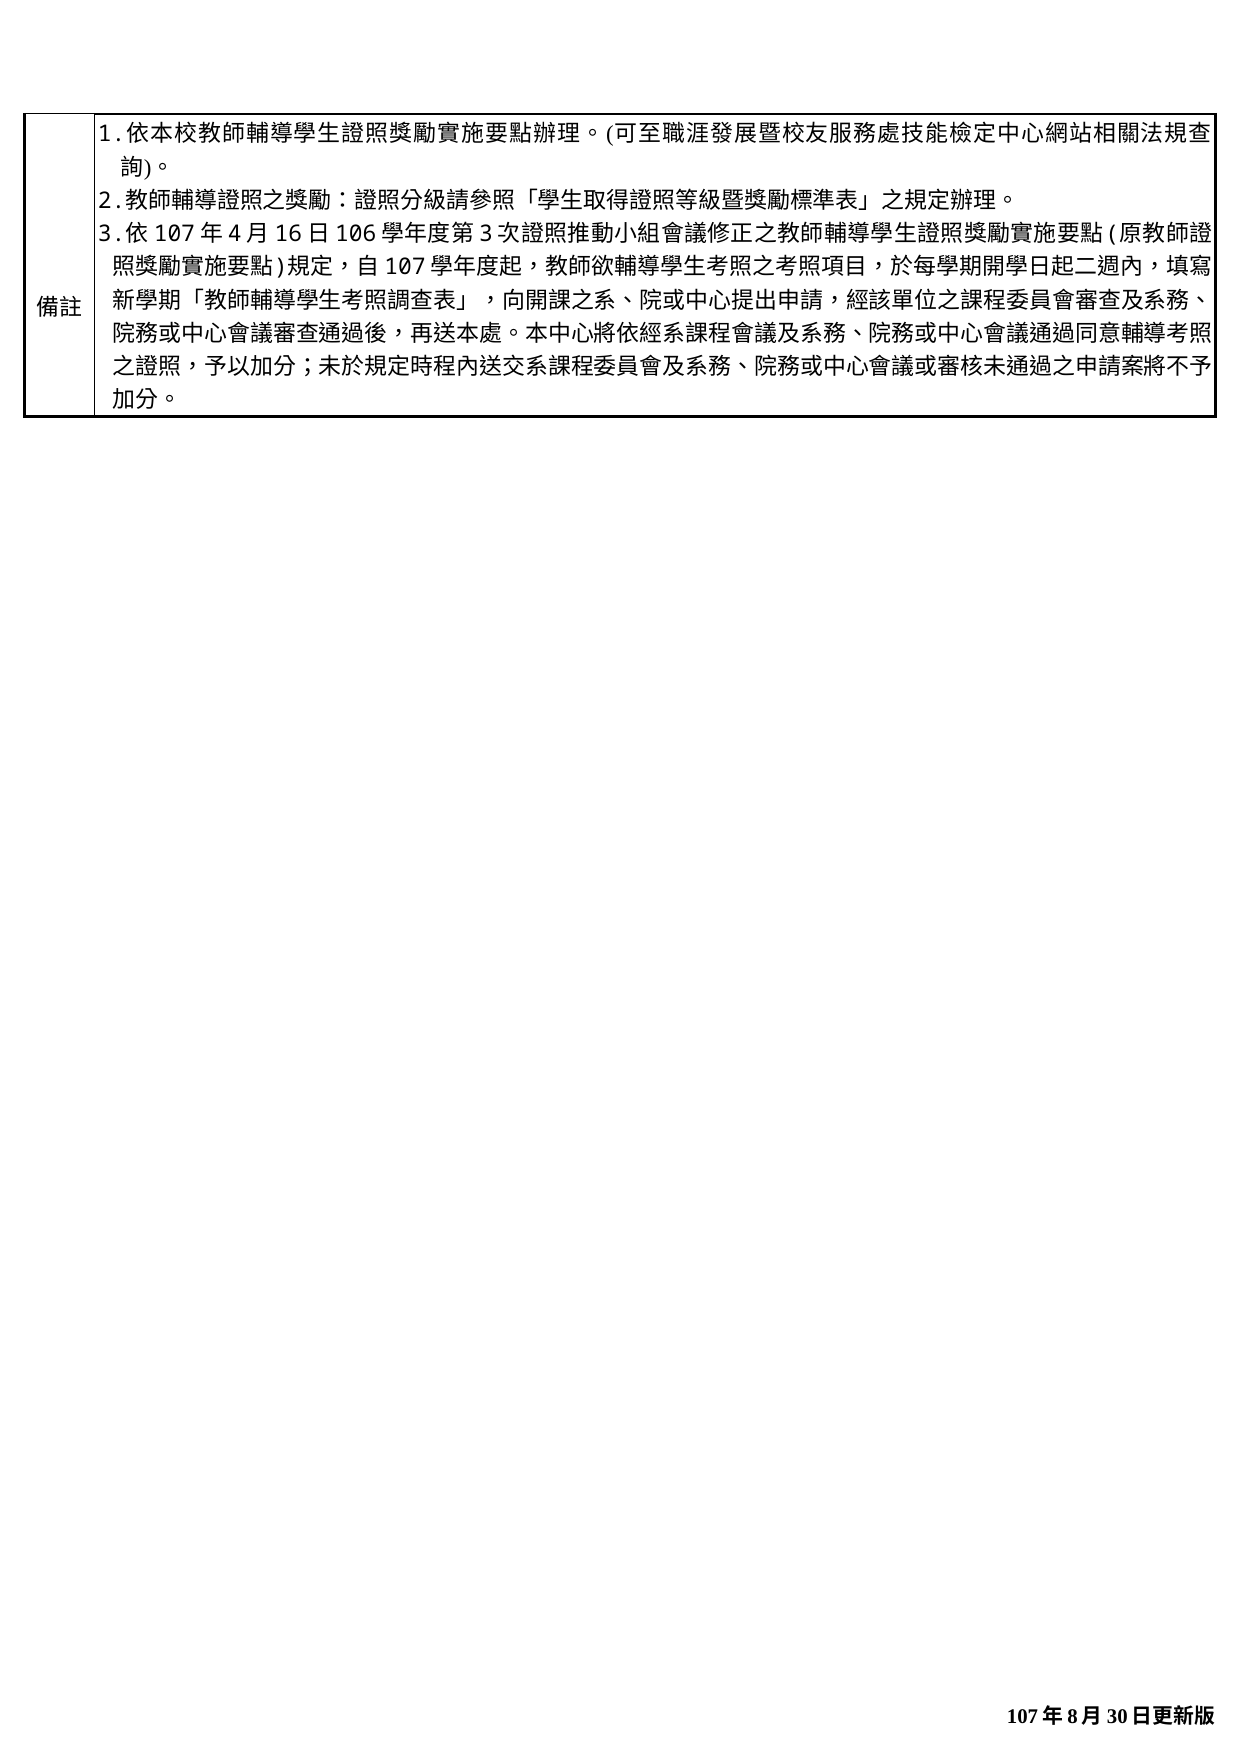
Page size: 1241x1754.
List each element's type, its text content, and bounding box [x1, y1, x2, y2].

table_cell 1.依本校教師輔導學生證照獎勵實施要點辦理。(可至職涯發展暨校友服務處技能檢定中心網站相關法規查詢)。 2.教師輔導證照之獎勵：證照分級請參照「學生取得證照等級暨獎勵標準表」之規定辦理。 3.依107年4月16日106學年度第3次證照推動小組會議修正之教師輔導學生證照獎勵實施要點(原教師證照獎勵實施要點)規定，自107學年度起，教師欲輔導學生考照之考照項目，於每學期開學日起二週內，填寫新學期「教師輔導學生考照調查表」，向開課之系、院或中心提出申請，經該單位之課程委員會審查及系務、院務或中心會議審查通過後，再送本處。本中心將依經系課程會議及系務、院務或中心會議通過同意輔導考照之證照，予以加分；未於規定時程內送交系課程委員會及系務、院務或中心會議或審核未通過之申請案將不予加分。 [95, 115, 1214, 414]
table_cell 備註 [26, 114, 94, 414]
